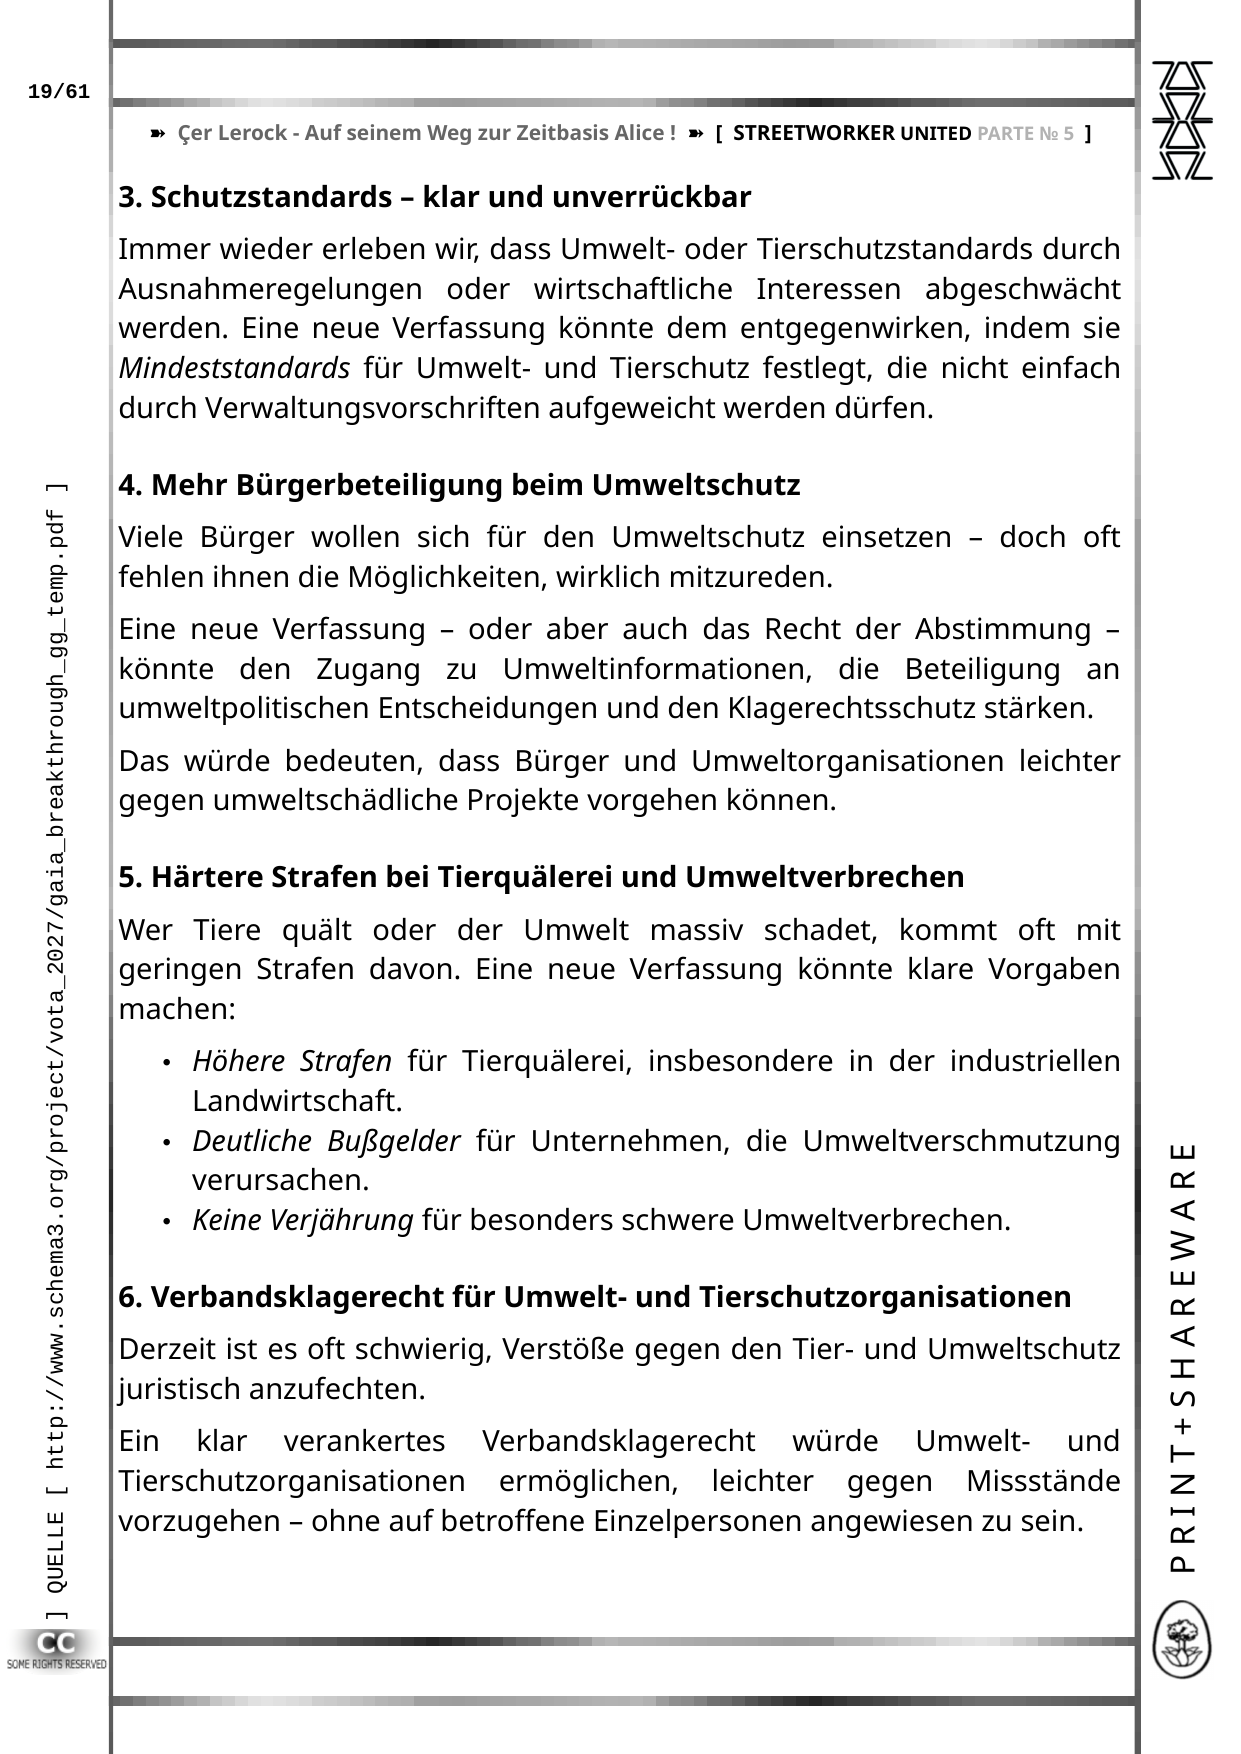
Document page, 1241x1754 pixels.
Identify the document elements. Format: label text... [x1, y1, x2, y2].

text Derzeit ist es oft schwierig, Verstöße gegen den Tier- und Umweltschutz juristisch anzufechten. [118, 1328, 1122, 1408]
text Wer Tiere quält oder der Umwelt massiv schadet, kommt oft mit geringen Strafen davon. Eine neue Verfassung könnte klare Vorgaben machen: [118, 909, 1122, 1028]
picture [1150, 1600, 1214, 1680]
subtitle 3. Schutzstandards – klar und unverrückbar [118, 176, 1122, 216]
subtitle 5. Härtere Strafen bei Tierquälerei und Umweltverbrechen [118, 857, 1122, 896]
subtitle 4. Mehr Bürgerbeteiligung beim Umweltschutz [118, 464, 1122, 504]
text Ein klar verankertes Verbandsklagerecht würde Umwelt- und Tierschutzorganisationen ermöglichen, leichter gegen Missstände vorzugehen – ohne auf betroffene Einzelpersonen angewiesen zu sein. [118, 1420, 1122, 1539]
text Immer wieder erleben wir, dass Umwelt- oder Tierschutzstandards durch Ausnahmeregelungen oder wirtschaftliche Interessen abgeschwächt werden. Eine neue Verfassung könnte dem entgegenwirken, indem sie Mindeststandards für Umwelt- und Tierschutz festlegt, die nicht einfach durch Verwaltungsvorschriften aufgeweicht werden dürfen. [118, 228, 1122, 427]
list Deutliche Bußgelder für Unternehmen, die Umweltverschmutzung verursachen. [162, 1120, 1122, 1199]
text Das würde bedeuten, dass Bürger und Umweltorganisationen leichter gegen umweltschädliche Projekte vorgehen können. [118, 740, 1122, 819]
text Viele Bürger wollen sich für den Umweltschutz einsetzen – doch oft fehlen ihnen die Möglichkeiten, wirklich mitzureden. [118, 516, 1122, 596]
picture [1151, 60, 1214, 181]
list Höhere Strafen für Tierquälerei, insbesondere in der industriellen Landwirtschaft. [162, 1040, 1122, 1120]
picture [0, 1629, 108, 1675]
list Keine Verjährung für besonders schwere Umweltverbrechen. [162, 1199, 1122, 1239]
text Eine neue Verfassung – oder aber auch das Recht der Abstimmung – könnte den Zugang zu Umweltinformationen, die Beteiligung an umweltpolitischen Entscheidungen und den Klagerechtsschutz stärken. [118, 608, 1122, 727]
subtitle 6. Verbandsklagerecht für Umwelt- und Tierschutzorganisationen [118, 1276, 1122, 1316]
